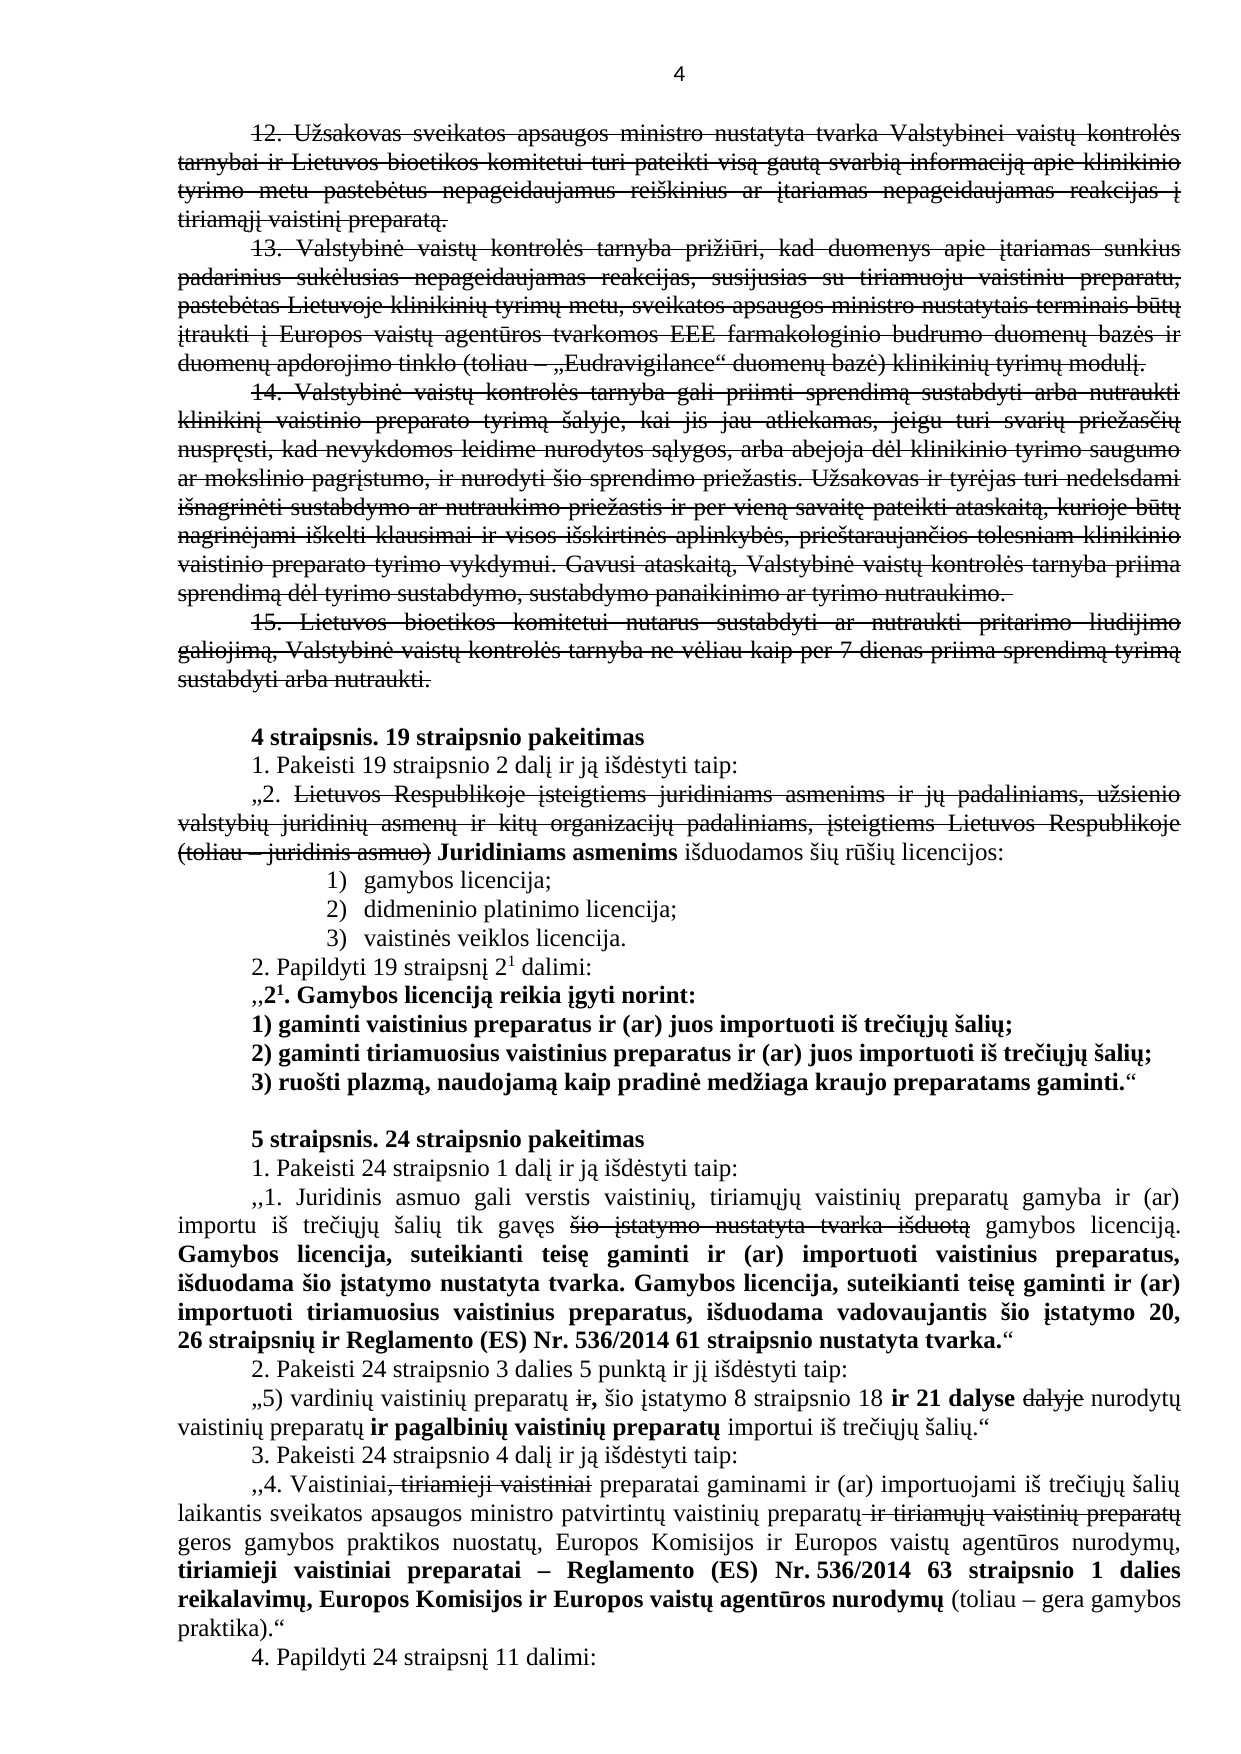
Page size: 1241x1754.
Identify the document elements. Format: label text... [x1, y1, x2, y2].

text 4. Papildyti 24 straipsnį 11 dalimi: [177, 1642, 1181, 1671]
list gamybos licencija; [326, 866, 1181, 894]
text 12. Užsakovas sveikatos apsaugos ministro nustatyta tvarka Valstybinei vaistų kontrolės tarnybai ir Lietuvos bioetikos komitetui turi pateikti visą gautą svarbią informaciją apie klinikinio tyrimo metu pastebėtus nepageidaujamus reiškinius ar įtariamas nepageidaujamas reakcijas į tiriamąjį vaistinį preparatą. [177, 118, 1181, 162]
text 2) gaminti tiriamuosius vaistinius preparatus ir (ar) juos importuoti iš trečiųjų šalių; [177, 1038, 1181, 1067]
text ,,1. Juridinis asmuo gali verstis vaistinių, tiriamųjų vaistinių preparatų gamyba ir (ar) importu iš trečiųjų šalių tik gavęs šio įstatymo nustatyta tvarka išduotą gamybos licenciją. Gamybos licencija, suteikianti teisę gaminti ir (ar) importuoti vaistinius preparatus, išduodama šio įstatymo nustatyta tvarka. Gamybos licencija, suteikianti teisę gaminti ir (ar) importuoti tiriamuosius vaistinius preparatus, išduodama vadovaujantis šio įstatymo 20, 26 straipsnių ir Reglamento (ES) Nr. 536/2014 61 straipsnio nustatyta tvarka.“ [177, 1182, 1181, 1354]
list didmeninio platinimo licencija; [326, 894, 1181, 923]
text 14. Valstybinė vaistų kontrolės tarnyba gali priimti sprendimą sustabdyti arba nutraukti klinikinį vaistinio preparato tyrimą šalyje, kai jis jau atliekamas, jeigu turi svarių priežasčių nuspręsti, kad nevykdomos leidime nurodytos sąlygos, arba abejoja dėl klinikinio tyrimo saugumo ar mokslinio pagrįstumo, ir nurodyti šio sprendimo priežastis. Užsakovas ir tyrėjas turi nedelsdami išnagrinėti sustabdymo ar nutraukimo priežastis ir per vieną savaitę pateikti ataskaitą, kurioje būtų nagrinėjami iškelti klausimai ir visos išskirtinės aplinkybės, prieštaraujančios tolesniam klinikinio vaistinio preparato tyrimo vykdymui. Gavusi ataskaitą, Valstybinė vaistų kontrolės tarnyba priima sprendimą dėl tyrimo sustabdymo, sustabdymo panaikinimo ar tyrimo nutraukimo. [177, 422, 1181, 450]
list vaistinės veiklos licencija. [326, 923, 1181, 952]
text 3) ruošti plazmą, naudojamą kaip pradinė medžiaga kraujo preparatams gaminti.“ [177, 1067, 1181, 1096]
text 2. Pakeisti 24 straipsnio 3 dalies 5 punktą ir jį išdėstyti taip: [177, 1354, 1181, 1383]
text 12. Užsakovas sveikatos apsaugos ministro nustatyta tvarka Valstybinei vaistų kontrolės tarnybai ir Lietuvos bioetikos komitetui turi pateikti visą gautą svarbią informaciją apie klinikinio tyrimo metu pastebėtus nepageidaujamus reiškinius ar įtariamas nepageidaujamas reakcijas į tiriamąjį vaistinį preparatą. [177, 192, 1181, 233]
text 13. Valstybinė vaistų kontrolės tarnyba prižiūri, kad duomenys apie įtariamas sunkius padarinius sukėlusias nepageidaujamas reakcijas, susijusias su tiriamuoju vaistiniu preparatu, pastebėtas Lietuvoje klinikinių tyrimų metu, sveikatos apsaugos ministro nustatytais terminais būtų įtraukti į Europos vaistų agentūros tvarkomos EEE farmakologinio budrumo duomenų bazės ir duomenų apdorojimo tinklo (toliau – „Eudravigilance“ duomenų bazė) klinikinių tyrimų modulį. [177, 233, 1181, 277]
text 12. Užsakovas sveikatos apsaugos ministro nustatyta tvarka Valstybinei vaistų kontrolės tarnybai ir Lietuvos bioetikos komitetui turi pateikti visą gautą svarbią informaciją apie klinikinio tyrimo metu pastebėtus nepageidaujamus reiškinius ar įtariamas nepageidaujamas reakcijas į tiriamąjį vaistinį preparatą. [177, 163, 1181, 191]
text 13. Valstybinė vaistų kontrolės tarnyba prižiūri, kad duomenys apie įtariamas sunkius padarinius sukėlusias nepageidaujamas reakcijas, susijusias su tiriamuoju vaistiniu preparatu, pastebėtas Lietuvoje klinikinių tyrimų metu, sveikatos apsaugos ministro nustatytais terminais būtų įtraukti į Europos vaistų agentūros tvarkomos EEE farmakologinio budrumo duomenų bazės ir duomenų apdorojimo tinklo (toliau – „Eudravigilance“ duomenų bazė) klinikinių tyrimų modulį. [177, 278, 1181, 306]
text ,,4. Vaistiniai, tiriamieji vaistiniai preparatai gaminami ir (ar) importuojami iš trečiųjų šalių laikantis sveikatos apsaugos ministro patvirtintų vaistinių preparatų ir tiriamųjų vaistinių preparatų geros gamybos praktikos nuostatų, Europos Komisijos ir Europos vaistų agentūros nurodymų, tiriamieji vaistiniai preparatai – Reglamento (ES) Nr. 536/2014 63 straipsnio 1 dalies reikalavimų, Europos Komisijos ir Europos vaistų agentūros nurodymų (toliau – gera gamybos praktika).“ [177, 1469, 1181, 1642]
text „2. Lietuvos Respublikoje įsteigtiems juridiniams asmenims ir jų padaliniams, užsienio valstybių juridinių asmenų ir kitų organizacijų padaliniams, įsteigtiems Lietuvos Respublikoje (toliau – juridinis asmuo) Juridiniams asmenims išduodamos šių rūšių licencijos: [177, 779, 1181, 824]
text 15. Lietuvos bioetikos komitetui nutarus sustabdyti ar nutraukti pritarimo liudijimo galiojimą, Valstybinė vaistų kontrolės tarnyba ne vėliau kaip per 7 dienas priima sprendimą tyrimą sustabdyti arba nutraukti. [177, 652, 1181, 693]
text 14. Valstybinė vaistų kontrolės tarnyba gali priimti sprendimą sustabdyti arba nutraukti klinikinį vaistinio preparato tyrimą šalyje, kai jis jau atliekamas, jeigu turi svarių priežasčių nuspręsti, kad nevykdomos leidime nurodytos sąlygos, arba abejoja dėl klinikinio tyrimo saugumo ar mokslinio pagrįstumo, ir nurodyti šio sprendimo priežastis. Užsakovas ir tyrėjas turi nedelsdami išnagrinėti sustabdymo ar nutraukimo priežastis ir per vieną savaitę pateikti ataskaitą, kurioje būtų nagrinėjami iškelti klausimai ir visos išskirtinės aplinkybės, prieštaraujančios tolesniam klinikinio vaistinio preparato tyrimo vykdymui. Gavusi ataskaitą, Valstybinė vaistų kontrolės tarnyba priima sprendimą dėl tyrimo sustabdymo, sustabdymo panaikinimo ar tyrimo nutraukimo. [177, 537, 1181, 565]
text 1) gaminti vaistinius preparatus ir (ar) juos importuoti iš trečiųjų šalių; [177, 1009, 1181, 1038]
text 15. Lietuvos bioetikos komitetui nutarus sustabdyti ar nutraukti pritarimo liudijimo galiojimą, Valstybinė vaistų kontrolės tarnyba ne vėliau kaip per 7 dienas priima sprendimą tyrimą sustabdyti arba nutraukti. [177, 607, 1181, 651]
text 14. Valstybinė vaistų kontrolės tarnyba gali priimti sprendimą sustabdyti arba nutraukti klinikinį vaistinio preparato tyrimą šalyje, kai jis jau atliekamas, jeigu turi svarių priežasčių nuspręsti, kad nevykdomos leidime nurodytos sąlygos, arba abejoja dėl klinikinio tyrimo saugumo ar mokslinio pagrįstumo, ir nurodyti šio sprendimo priežastis. Užsakovas ir tyrėjas turi nedelsdami išnagrinėti sustabdymo ar nutraukimo priežastis ir per vieną savaitę pateikti ataskaitą, kurioje būtų nagrinėjami iškelti klausimai ir visos išskirtinės aplinkybės, prieštaraujančios tolesniam klinikinio vaistinio preparato tyrimo vykdymui. Gavusi ataskaitą, Valstybinė vaistų kontrolės tarnyba priima sprendimą dėl tyrimo sustabdymo, sustabdymo panaikinimo ar tyrimo nutraukimo. [177, 451, 1181, 479]
text 13. Valstybinė vaistų kontrolės tarnyba prižiūri, kad duomenys apie įtariamas sunkius padarinius sukėlusias nepageidaujamas reakcijas, susijusias su tiriamuoju vaistiniu preparatu, pastebėtas Lietuvoje klinikinių tyrimų metu, sveikatos apsaugos ministro nustatytais terminais būtų įtraukti į Europos vaistų agentūros tvarkomos EEE farmakologinio budrumo duomenų bazės ir duomenų apdorojimo tinklo (toliau – „Eudravigilance“ duomenų bazė) klinikinių tyrimų modulį. [177, 336, 1181, 377]
text 14. Valstybinė vaistų kontrolės tarnyba gali priimti sprendimą sustabdyti arba nutraukti klinikinį vaistinio preparato tyrimą šalyje, kai jis jau atliekamas, jeigu turi svarių priežasčių nuspręsti, kad nevykdomos leidime nurodytos sąlygos, arba abejoja dėl klinikinio tyrimo saugumo ar mokslinio pagrįstumo, ir nurodyti šio sprendimo priežastis. Užsakovas ir tyrėjas turi nedelsdami išnagrinėti sustabdymo ar nutraukimo priežastis ir per vieną savaitę pateikti ataskaitą, kurioje būtų nagrinėjami iškelti klausimai ir visos išskirtinės aplinkybės, prieštaraujančios tolesniam klinikinio vaistinio preparato tyrimo vykdymui. Gavusi ataskaitą, Valstybinė vaistų kontrolės tarnyba priima sprendimą dėl tyrimo sustabdymo, sustabdymo panaikinimo ar tyrimo nutraukimo. [177, 566, 1181, 607]
text 2. Papildyti 19 straipsnį 21 dalimi: [177, 952, 1181, 981]
text 14. Valstybinė vaistų kontrolės tarnyba gali priimti sprendimą sustabdyti arba nutraukti klinikinį vaistinio preparato tyrimą šalyje, kai jis jau atliekamas, jeigu turi svarių priežasčių nuspręsti, kad nevykdomos leidime nurodytos sąlygos, arba abejoja dėl klinikinio tyrimo saugumo ar mokslinio pagrįstumo, ir nurodyti šio sprendimo priežastis. Užsakovas ir tyrėjas turi nedelsdami išnagrinėti sustabdymo ar nutraukimo priežastis ir per vieną savaitę pateikti ataskaitą, kurioje būtų nagrinėjami iškelti klausimai ir visos išskirtinės aplinkybės, prieštaraujančios tolesniam klinikinio vaistinio preparato tyrimo vykdymui. Gavusi ataskaitą, Valstybinė vaistų kontrolės tarnyba priima sprendimą dėl tyrimo sustabdymo, sustabdymo panaikinimo ar tyrimo nutraukimo. [177, 480, 1181, 507]
text ,,21. Gamybos licenciją reikia įgyti norint: [177, 981, 1181, 1009]
text 4 straipsnis. 19 straipsnio pakeitimas [177, 722, 1181, 751]
text 1. Pakeisti 24 straipsnio 1 dalį ir ją išdėstyti taip: [177, 1153, 1181, 1182]
text 14. Valstybinė vaistų kontrolės tarnyba gali priimti sprendimą sustabdyti arba nutraukti klinikinį vaistinio preparato tyrimą šalyje, kai jis jau atliekamas, jeigu turi svarių priežasčių nuspręsti, kad nevykdomos leidime nurodytos sąlygos, arba abejoja dėl klinikinio tyrimo saugumo ar mokslinio pagrįstumo, ir nurodyti šio sprendimo priežastis. Užsakovas ir tyrėjas turi nedelsdami išnagrinėti sustabdymo ar nutraukimo priežastis ir per vieną savaitę pateikti ataskaitą, kurioje būtų nagrinėjami iškelti klausimai ir visos išskirtinės aplinkybės, prieštaraujančios tolesniam klinikinio vaistinio preparato tyrimo vykdymui. Gavusi ataskaitą, Valstybinė vaistų kontrolės tarnyba priima sprendimą dėl tyrimo sustabdymo, sustabdymo panaikinimo ar tyrimo nutraukimo. [177, 377, 1181, 421]
text 14. Valstybinė vaistų kontrolės tarnyba gali priimti sprendimą sustabdyti arba nutraukti klinikinį vaistinio preparato tyrimą šalyje, kai jis jau atliekamas, jeigu turi svarių priežasčių nuspręsti, kad nevykdomos leidime nurodytos sąlygos, arba abejoja dėl klinikinio tyrimo saugumo ar mokslinio pagrįstumo, ir nurodyti šio sprendimo priežastis. Užsakovas ir tyrėjas turi nedelsdami išnagrinėti sustabdymo ar nutraukimo priežastis ir per vieną savaitę pateikti ataskaitą, kurioje būtų nagrinėjami iškelti klausimai ir visos išskirtinės aplinkybės, prieštaraujančios tolesniam klinikinio vaistinio preparato tyrimo vykdymui. Gavusi ataskaitą, Valstybinė vaistų kontrolės tarnyba priima sprendimą dėl tyrimo sustabdymo, sustabdymo panaikinimo ar tyrimo nutraukimo. [177, 508, 1181, 536]
text 1. Pakeisti 19 straipsnio 2 dalį ir ją išdėstyti taip: [177, 751, 1181, 779]
text „5) vardinių vaistinių preparatų ir, šio įstatymo 8 straipsnio 18 ir 21 dalyse dalyje nurodytų vaistinių preparatų ir pagalbinių vaistinių preparatų importui iš trečiųjų šalių.“ [177, 1383, 1181, 1441]
text 13. Valstybinė vaistų kontrolės tarnyba prižiūri, kad duomenys apie įtariamas sunkius padarinius sukėlusias nepageidaujamas reakcijas, susijusias su tiriamuoju vaistiniu preparatu, pastebėtas Lietuvoje klinikinių tyrimų metu, sveikatos apsaugos ministro nustatytais terminais būtų įtraukti į Europos vaistų agentūros tvarkomos EEE farmakologinio budrumo duomenų bazės ir duomenų apdorojimo tinklo (toliau – „Eudravigilance“ duomenų bazė) klinikinių tyrimų modulį. [177, 307, 1181, 335]
text 5 straipsnis. 24 straipsnio pakeitimas [177, 1124, 1181, 1153]
text „2. Lietuvos Respublikoje įsteigtiems juridiniams asmenims ir jų padaliniams, užsienio valstybių juridinių asmenų ir kitų organizacijų padaliniams, įsteigtiems Lietuvos Respublikoje (toliau – juridinis asmuo) Juridiniams asmenims išduodamos šių rūšių licencijos: [177, 825, 1181, 866]
text 3. Pakeisti 24 straipsnio 4 dalį ir ją išdėstyti taip: [177, 1441, 1181, 1469]
